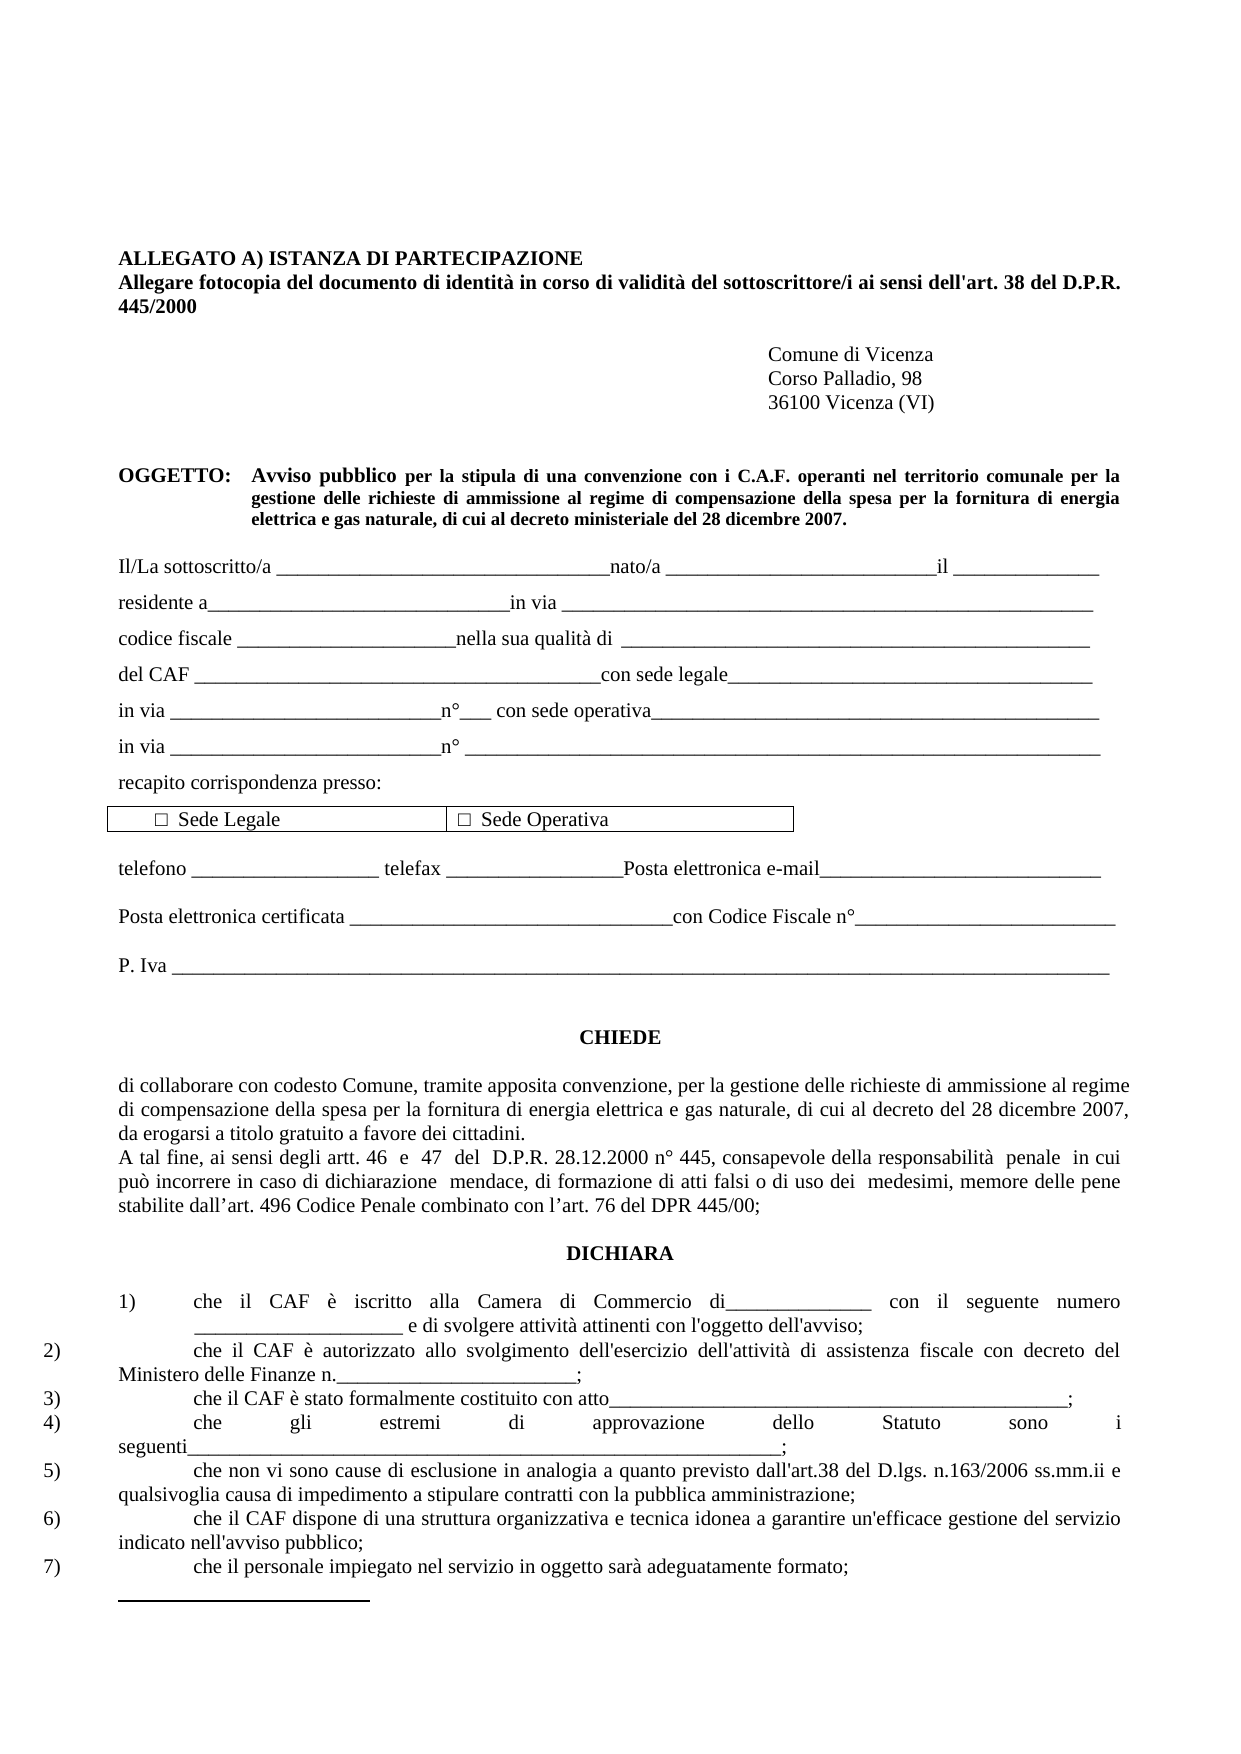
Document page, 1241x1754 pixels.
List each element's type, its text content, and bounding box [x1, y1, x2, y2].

text telefono __________________ telefax _________________Posta elettronica e-mail___________________________ [118, 856, 1122, 880]
list che non vi sono cause di esclusione in analogia a quanto previsto dall'art.38 del D.lgs. n.163/2006 ss.mm.ii e qualsivoglia causa di impedimento a stipulare contratti con la pubblica amministrazione; [43, 1458, 1122, 1506]
text Posta elettronica certificata _______________________________con Codice Fiscale n°_________________________ [118, 904, 1122, 928]
text recapito corrispondenza presso: [118, 770, 1122, 794]
text P. Iva __________________________________________________________________________________________ [118, 952, 1122, 977]
text residente a_____________________________in via ___________________________________________________ [118, 590, 1122, 614]
text Corso Palladio, 98 [768, 366, 1122, 390]
table_header □ Sede Operativa [447, 807, 793, 831]
list che il CAF è stato formalmente costituito con atto____________________________________________; [43, 1386, 1122, 1410]
list che il CAF è iscritto alla Camera di Commercio di______________ con il seguente numero ____________________ e di svolgere attività attinenti con l'oggetto dell'avviso; [118, 1289, 1122, 1337]
text Allegare fotocopia del documento di identità in corso di validità del sottoscrittore/i ai sensi dell'art. 38 del D.P.R. 445/2000 [118, 270, 1122, 318]
list che il personale impiegato nel servizio in oggetto sarà adeguatamente formato; [43, 1554, 1122, 1578]
text 36100 Vicenza (VI) [768, 390, 1122, 414]
text CHIEDE [118, 1025, 1122, 1049]
table_header □ Sede Legale [108, 807, 446, 831]
text A tal fine, ai sensi degli artt. 46 e 47 del D.P.R. 28.12.2000 n° 445, consapevole della responsabilità penale in cui può incorrere in caso di dichiarazione mendace, di formazione di atti falsi o di uso dei medesimi, memore delle pene stabilite dall’art. 496 Codice Penale combinato con l’art. 76 del DPR 445/00; [118, 1145, 1122, 1217]
list che il CAF dispone di una struttura organizzativa e tecnica idonea a garantire un'efficace gestione del servizio indicato nell'avviso pubblico; [43, 1506, 1122, 1554]
list che il CAF è autorizzato allo svolgimento dell'esercizio dell'attività di assistenza fiscale con decreto del Ministero delle Finanze n._______________________; [43, 1337, 1122, 1386]
text in via __________________________n° _____________________________________________________________ [118, 734, 1122, 758]
text Il/La sottoscritto/a ________________________________nato/a __________________________il ______________ [118, 554, 1122, 578]
title ALLEGATO A) ISTANZA DI PARTECIPAZIONE [118, 246, 1122, 270]
text OGGETTO: Avviso pubblico per la stipula di una convenzione con i C.A.F. operanti nel territorio comunale per la gestione delle richieste di ammissione al regime di compensazione della spesa per la fornitura di energia elettrica e gas naturale, di cui al decreto ministeriale del 28 dicembre 2007. [118, 462, 1122, 530]
subtitle DICHIARA [118, 1241, 1122, 1265]
text Comune di Vicenza [768, 342, 1122, 366]
text del CAF _______________________________________con sede legale___________________________________ [118, 662, 1122, 686]
text di collaborare con codesto Comune, tramite apposita convenzione, per la gestione delle richieste di ammissione al regime di compensazione della spesa per la fornitura di energia elettrica e gas naturale, di cui al decreto del 28 dicembre 2007, da erogarsi a titolo gratuito a favore dei cittadini. [118, 1073, 1131, 1145]
text codice fiscale _____________________nella sua qualità di _____________________________________________ [118, 626, 1122, 650]
list che gli estremi di approvazione dello Statuto sono i seguenti_________________________________________________________; [43, 1410, 1122, 1458]
text in via __________________________n°___ con sede operativa___________________________________________ [118, 698, 1122, 722]
